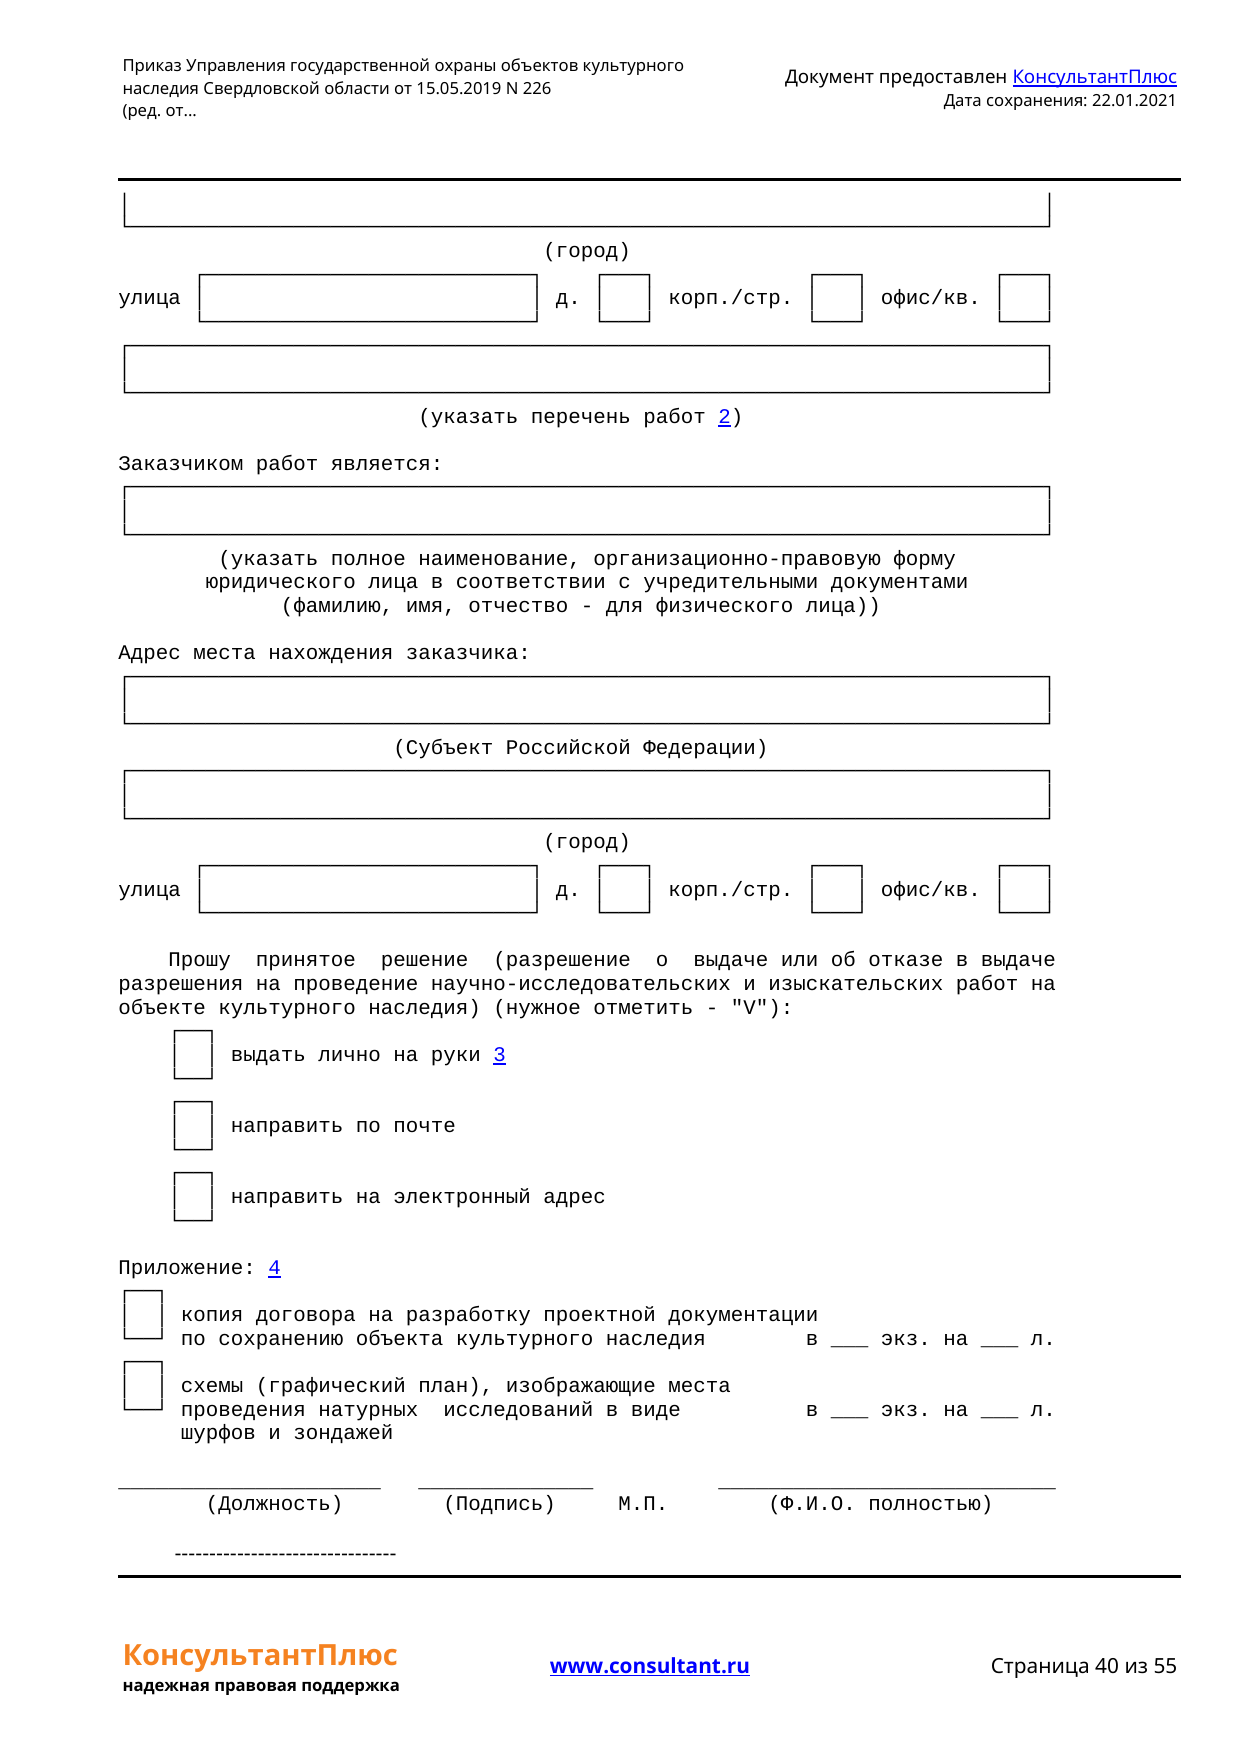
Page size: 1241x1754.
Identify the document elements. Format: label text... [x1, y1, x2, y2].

text └─────────────────────────────────────────────────────────────────────────┘ [118, 808, 1181, 831]
text (город) [118, 831, 1181, 855]
text ┌──┐ [118, 1091, 1181, 1115]
text ┌──┐ [118, 1020, 1181, 1044]
text │ │ [118, 193, 124, 216]
text Прошу принятое решение (разрешение о выдаче или об отказе в выдаче [118, 949, 1181, 973]
text │ │ выдать лично на руки 3 [118, 1044, 1181, 1068]
text │ │ [118, 500, 1181, 524]
text Адрес места нахождения заказчика: [118, 642, 1181, 666]
text └──┘ по сохранению объекта культурного наследия в ___ экз. на ___ л. [118, 1328, 1181, 1351]
text _____________________ ______________ ___________________________ [118, 1470, 1181, 1493]
text (Должность) (Подпись) М.П. (Ф.И.О. полностью) [118, 1493, 1181, 1517]
text └──┘ проведения натурных исследований в виде в ___ экз. на ___ л. [118, 1399, 1181, 1422]
text └──────────────────────────┘ └───┘ └───┘ └───┘ [118, 311, 1181, 335]
text разрешения на проведение научно-исследовательских и изыскательских работ на [118, 973, 1181, 997]
text ┌─────────────────────────────────────────────────────────────────────────┐ [118, 760, 1181, 784]
text -------------------------------- [118, 1541, 1181, 1565]
text └──────────────────────────┘ └───┘ └───┘ └───┘ [118, 902, 1181, 926]
text ┌──────────────────────────┐ ┌───┐ ┌───┐ ┌───┐ [118, 855, 1181, 878]
text ┌──┐ [118, 1351, 1181, 1375]
text │ │ направить на электронный адрес [212, 1186, 1181, 1209]
text │ │ копия договора на разработку проектной документации [118, 1304, 1181, 1328]
text улица │ │ д. │ │ корп./стр. │ │ офис/кв. │ │ [118, 878, 1181, 902]
text Приложение: 4 [118, 1257, 1181, 1281]
text ┌─────────────────────────────────────────────────────────────────────────┐ [118, 666, 1181, 689]
text объекте культурного наследия) (нужное отметить - "V"): [118, 997, 1181, 1020]
text ┌──────────────────────────┐ ┌───┐ ┌───┐ ┌───┐ [118, 264, 1181, 287]
text ┌──┐ [118, 1162, 1181, 1186]
text └─────────────────────────────────────────────────────────────────────────┘ [118, 713, 1181, 737]
text (указать полное наименование, организационно-правовую форму [118, 547, 1181, 571]
text │ │ схемы (графический план), изображающие места [118, 1375, 1181, 1399]
text ┌─────────────────────────────────────────────────────────────────────────┐ [118, 335, 1181, 358]
text │ │ направить на электронный адрес [118, 1186, 174, 1209]
text │ │ [125, 193, 1049, 216]
text │ │ направить по почте [118, 1115, 1181, 1139]
text (Субъект Российской Федерации) [118, 737, 1181, 760]
text │ │ [118, 689, 1181, 713]
text │ │ [1050, 193, 1181, 216]
text юридического лица в соответствии с учредительными документами [118, 571, 1181, 595]
text └─────────────────────────────────────────────────────────────────────────┘ [118, 216, 1181, 240]
text │ │ [118, 784, 1181, 808]
text └──┘ [118, 1068, 1181, 1091]
text └─────────────────────────────────────────────────────────────────────────┘ [118, 382, 1181, 406]
text │ │ направить на электронный адрес [175, 1186, 211, 1209]
text (фамилию, имя, отчество - для физического лица)) [118, 595, 1181, 618]
text └─────────────────────────────────────────────────────────────────────────┘ [118, 524, 1181, 547]
text улица │ │ д. │ │ корп./стр. │ │ офис/кв. │ │ [118, 287, 1181, 311]
text Заказчиком работ является: [118, 453, 1181, 477]
text │ │ [118, 358, 1181, 382]
text (указать перечень работ 2) [118, 406, 1181, 429]
text └──┘ [118, 1139, 1181, 1162]
text шурфов и зондажей [118, 1422, 1181, 1446]
text └──┘ [118, 1209, 1181, 1233]
text ┌─────────────────────────────────────────────────────────────────────────┐ [118, 477, 1181, 500]
text (город) [118, 240, 1181, 264]
text ┌──┐ [118, 1281, 1181, 1304]
